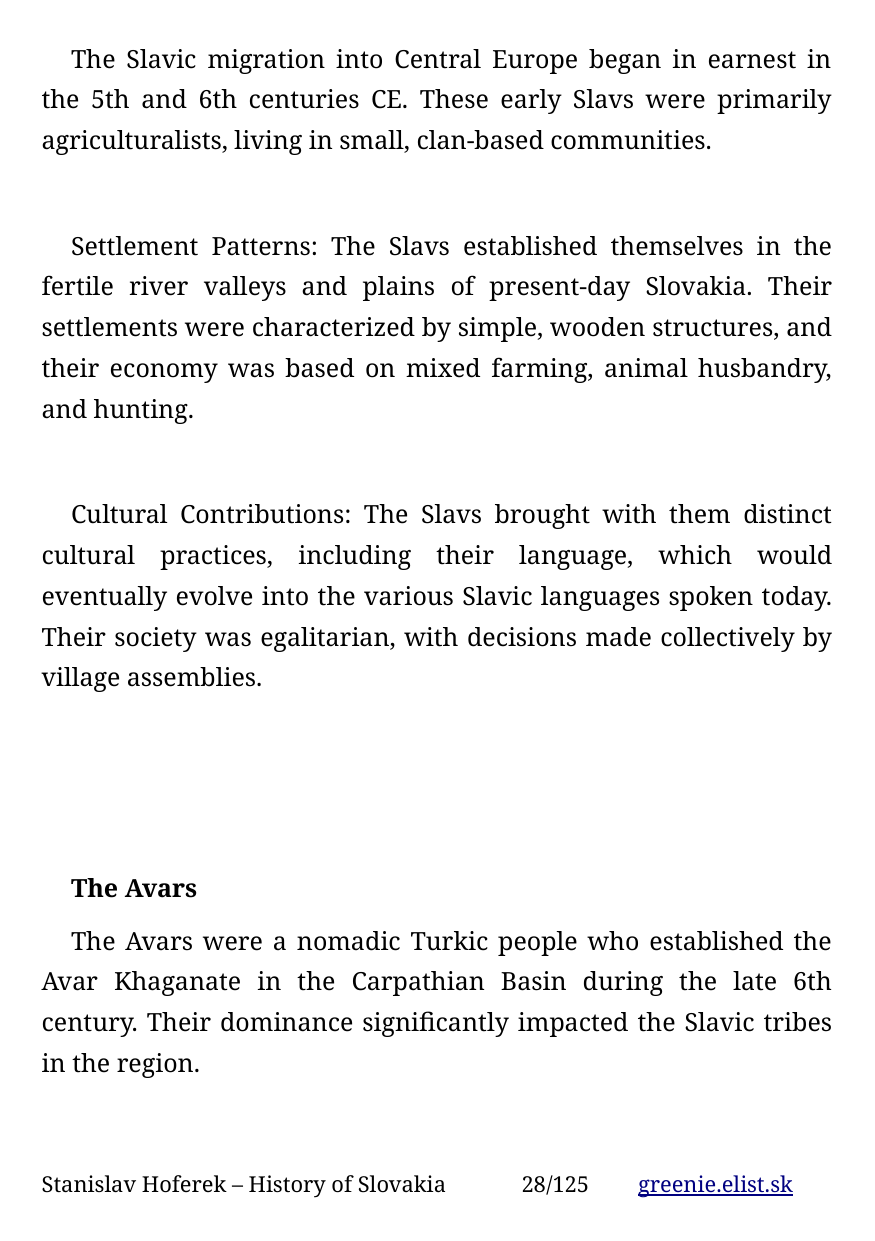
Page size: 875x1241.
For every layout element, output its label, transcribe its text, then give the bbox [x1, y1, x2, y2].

text The Avars were a nomadic Turkic people who established the Avar Khaganate in the Carpathian Basin during the late 6th century. Their dominance significantly impacted the Slavic tribes in the region. [41, 923, 833, 1080]
text The Avars [41, 871, 833, 904]
text The Slavic migration into Central Europe began in earnest in the 5th and 6th centuries CE. These early Slavs were primarily agriculturalists, living in small, clan-based communities. [41, 41, 833, 157]
text Settlement Patterns: The Slavs established themselves in the fertile river valleys and plains of present-day Slovakia. Their settlements were characterized by simple, wooden structures, and their economy was based on mixed farming, animal husbandry, and hunting. [41, 228, 833, 426]
text Cultural Contributions: The Slavs brought with them distinct cultural practices, including their language, which would eventually evolve into the various Slavic languages spoken today. Their society was egalitarian, with decisions made collectively by village assemblies. [41, 497, 833, 694]
